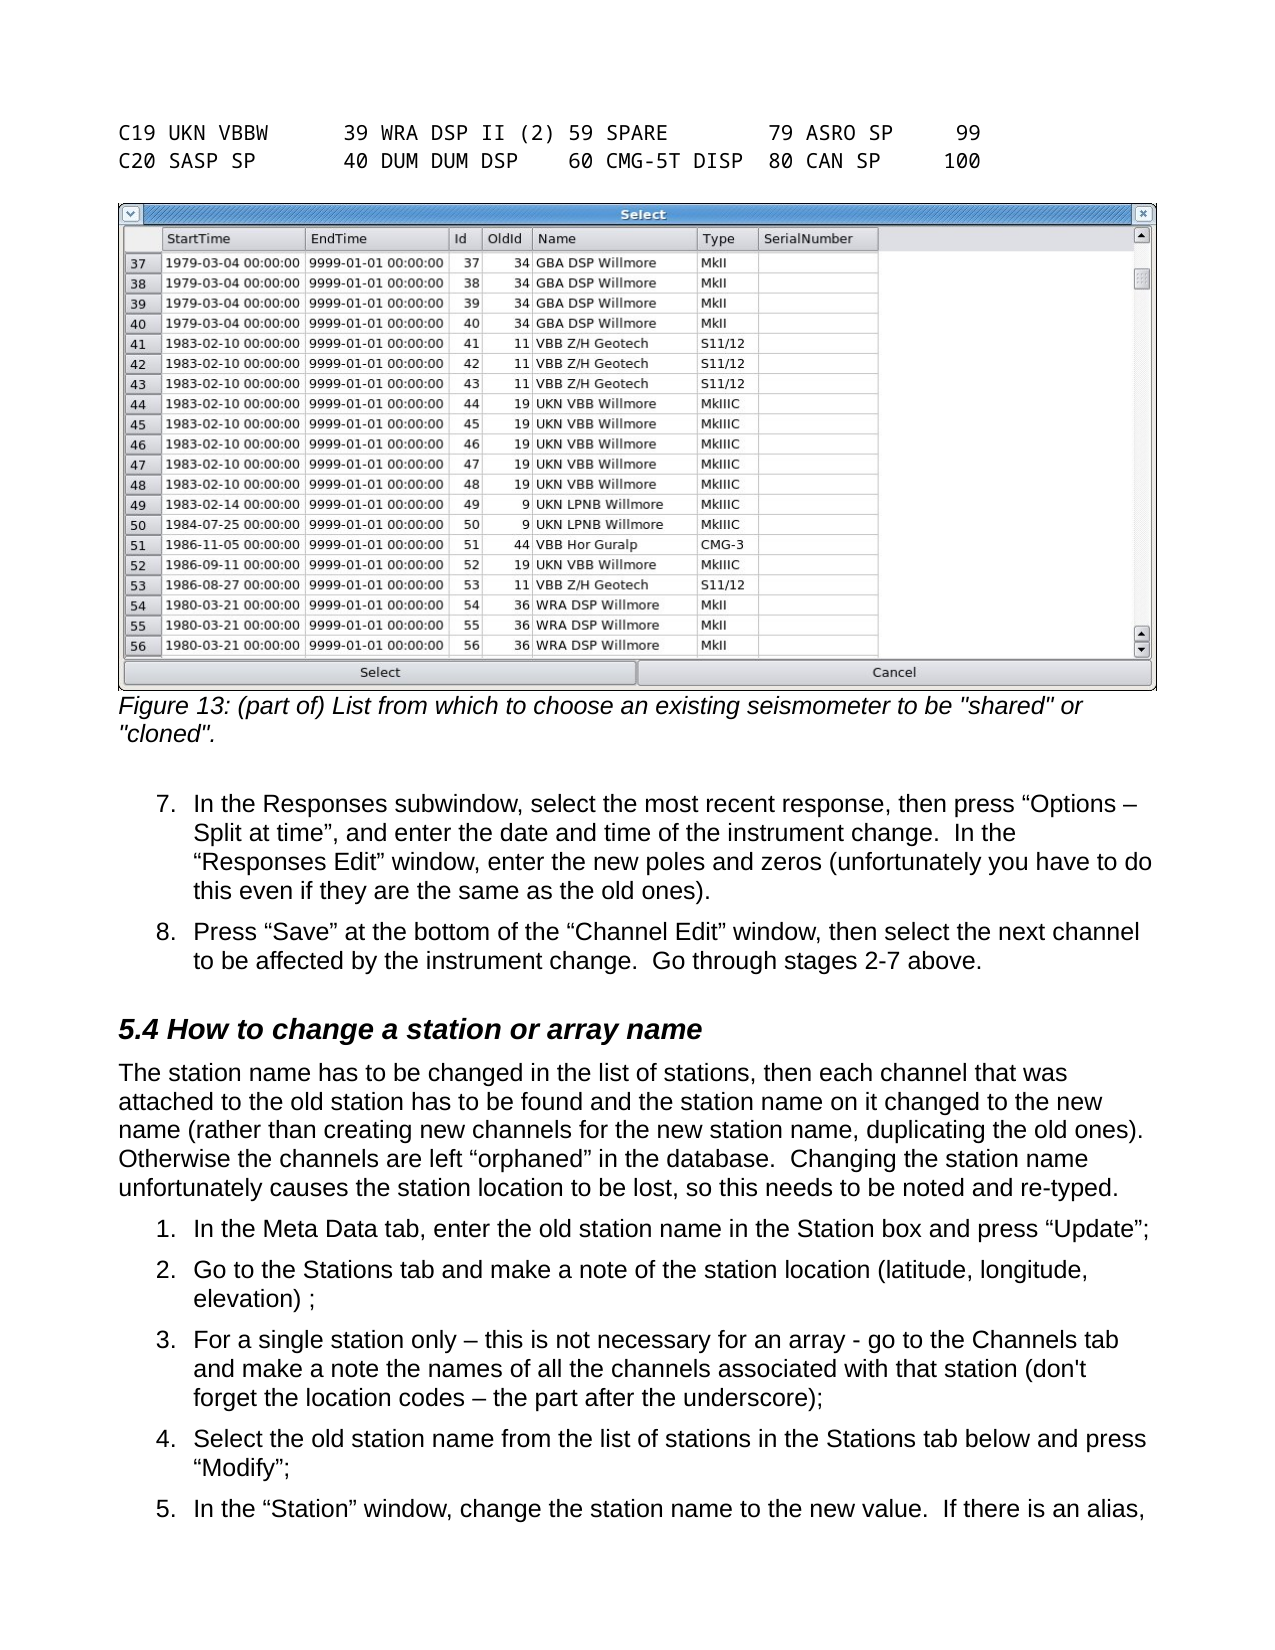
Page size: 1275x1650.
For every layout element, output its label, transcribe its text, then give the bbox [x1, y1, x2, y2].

list Go to the Stations tab and make a note of the station location (latitude, longitude, elevation) ; [156, 1255, 1157, 1313]
list In the “Station” window, change the station name to the new value. If there is an alias, [156, 1494, 1157, 1523]
list Press “Save” at the bottom of the “Channel Edit” window, then select the next channel to be affected by the instrument change. Go through stages 2-7 above. [156, 917, 1157, 974]
list In the Responses subwindow, select the most recent response, then press “Options – Split at time”, and enter the date and time of the instrument change. In the “Responses Edit” window, enter the new poles and zeros (unfortunately you have to do this even if they are the same as the old ones). [156, 789, 1157, 904]
list For a single station only – this is not necessary for an array - go to the Channels tab and make a note the names of all the channels associated with that station (don't forget the location codes – the part after the underscore); [156, 1325, 1157, 1412]
text The station name has to be changed in the list of stations, then each channel that was attached to the old station has to be found and the station name on it changed to the new name (rather than creating new channels for the new station name, duplicating the old ones). Otherwise the channels are left “orphaned” in the database. Changing the station name unfortunately causes the station location to be lost, so this needs to be noted and re-typed. [118, 1058, 1157, 1202]
list Select the old station name from the list of stations in the Stations tab below and press “Modify”; [156, 1424, 1157, 1482]
text Figure 14: (part of) List from which to choose an existing seismometer to be "shared" or "cloned". [118, 691, 1157, 748]
text C20 SASP SP 40 DUM DUM DSP 60 CMG-5T DISP 80 CAN SP 100 [118, 147, 1157, 175]
picture [118, 203, 1157, 691]
subtitle 5.4 How to change a station or array name [118, 1012, 1157, 1045]
list In the Meta Data tab, enter the old station name in the Station box and press “Update”; [156, 1214, 1157, 1243]
text C19 UKN VBBW 39 WRA DSP II (2) 59 SPARE 79 ASRO SP 99 [118, 118, 1157, 147]
